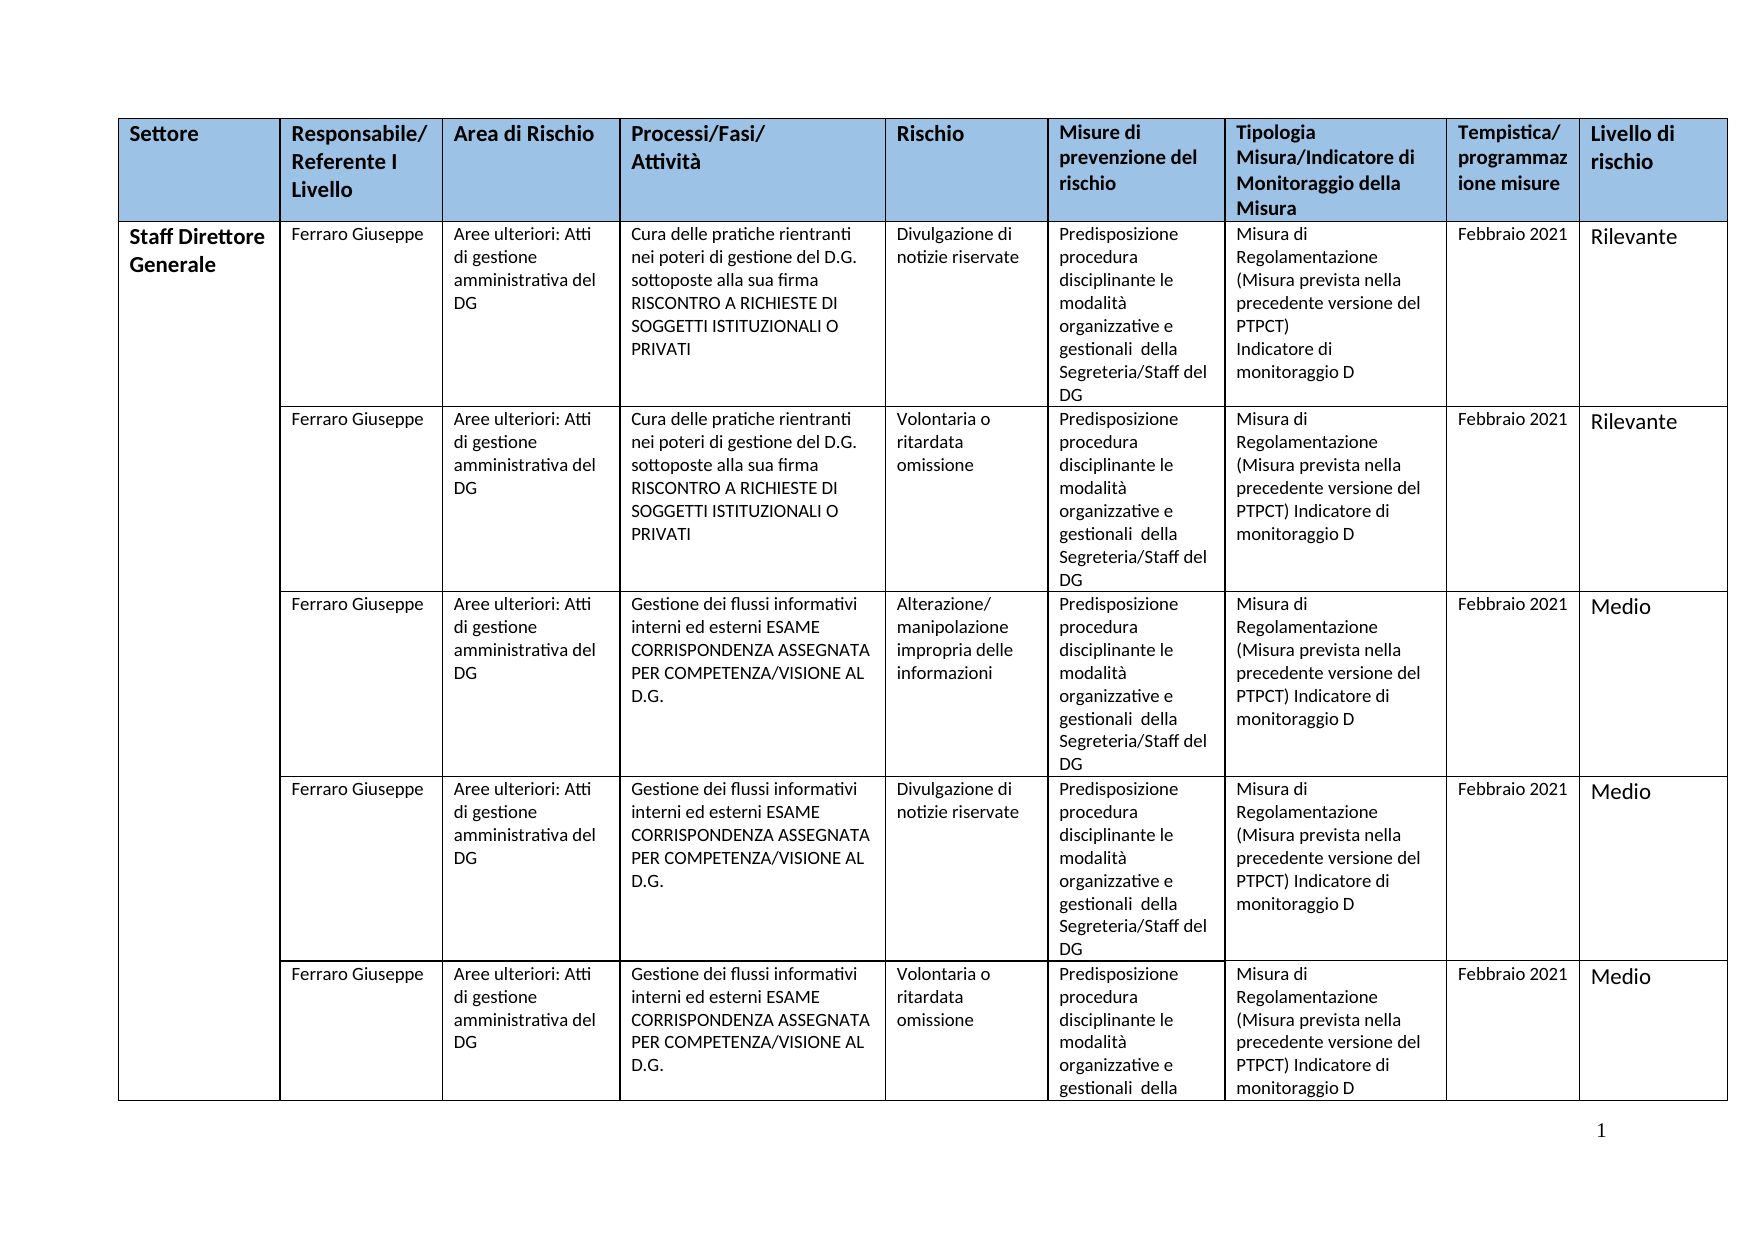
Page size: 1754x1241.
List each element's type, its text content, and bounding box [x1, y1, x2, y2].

table_cell Medio [1580, 592, 1727, 776]
table_cell Predisposizione procedura disciplinante le modalità organizzative e gestionali della Segreteria/Staff del DG [1049, 407, 1224, 591]
table_cell Gestione dei flussi informativi interni ed esterni ESAME CORRISPONDENZA ASSEGNATA PER COMPETENZA/VISIONE AL D.G. [621, 777, 885, 960]
table_cell Ferraro Giuseppe [281, 777, 442, 960]
table_cell Febbraio 2021 [1447, 222, 1579, 406]
table_cell Predisposizione procedura disciplinante le modalità organizzative e gestionali della Segreteria/Staff del DG [1049, 592, 1224, 776]
table_cell Febbraio 2021 [1447, 777, 1579, 960]
table_cell Gestione dei flussi informativi interni ed esterni ESAME CORRISPONDENZA ASSEGNATA PER COMPETENZA/VISIONE AL D.G. [621, 962, 885, 1099]
table_cell Cura delle pratiche rientranti nei poteri di gestione del D.G. sottoposte alla sua firma RISCONTRO A RICHIESTE DI SOGGETTI ISTITUZIONALI O PRIVATI [621, 222, 885, 406]
table_cell Febbraio 2021 [1447, 407, 1579, 591]
table_cell Aree ulteriori: Atti di gestione amministrativa del DG [443, 222, 619, 406]
table_cell Volontaria o ritardata omissione [886, 407, 1047, 591]
table_cell Misura di Regolamentazione (Misura prevista nella precedente versione del PTPCT) Indicatore di monitoraggio D [1226, 592, 1446, 776]
table_cell Ferraro Giuseppe [281, 592, 442, 776]
table_cell Divulgazione di notizie riservate [886, 222, 1047, 406]
table_cell Rilevante [1580, 222, 1727, 406]
table_cell Gestione dei flussi informativi interni ed esterni ESAME CORRISPONDENZA ASSEGNATA PER COMPETENZA/VISIONE AL D.G. [621, 592, 885, 776]
table_cell Ferraro Giuseppe [281, 407, 442, 591]
table_cell Aree ulteriori: Atti di gestione amministrativa del DG [443, 592, 619, 776]
table_cell Volontaria o ritardata omissione [886, 962, 1047, 1099]
table_header Area di Rischio [443, 119, 619, 221]
table_header Settore [119, 119, 279, 221]
table_cell Febbraio 2021 [1447, 592, 1579, 776]
table_cell Predisposizione procedura disciplinante le modalità organizzative e gestionali della Segreteria/Staff del DG [1049, 222, 1224, 406]
table_cell Medio [1580, 961, 1727, 1099]
table_cell Aree ulteriori: Atti di gestione amministrativa del DG [443, 962, 619, 1099]
table_header Tipologia Misura/Indicatore di Monitoraggio della Misura [1226, 119, 1446, 221]
table_header Tempistica/programmazione misure [1447, 119, 1579, 221]
table_cell Alterazione/manipolazione impropria delle informazioni [886, 592, 1047, 776]
table_cell Divulgazione di notizie riservate [886, 777, 1047, 960]
table_header Responsabile/Referente I Livello [281, 119, 442, 221]
table_cell Aree ulteriori: Atti di gestione amministrativa del DG [443, 407, 619, 591]
table_cell Medio [1580, 777, 1727, 960]
table_cell Predisposizione procedura disciplinante le modalità organizzative e gestionali della [1049, 962, 1224, 1099]
table_cell Misura di Regolamentazione (Misura prevista nella precedente versione del PTPCT) Indicatore di monitoraggio D [1226, 222, 1446, 406]
table_cell Rilevante [1580, 407, 1727, 591]
table_header Livello di rischio [1580, 119, 1727, 221]
table_header Processi/Fasi/ Attività [621, 119, 885, 221]
table_cell Ferraro Giuseppe [281, 962, 442, 1099]
table_cell Misura di Regolamentazione (Misura prevista nella precedente versione del PTPCT) Indicatore di monitoraggio D [1226, 961, 1446, 1099]
table_cell Staff Direttore Generale [119, 222, 279, 1099]
table_header Rischio [886, 119, 1047, 221]
table_cell Cura delle pratiche rientranti nei poteri di gestione del D.G. sottoposte alla sua firma RISCONTRO A RICHIESTE DI SOGGETTI ISTITUZIONALI O PRIVATI [621, 407, 885, 591]
table_cell Febbraio 2021 [1447, 961, 1579, 1099]
table_cell Aree ulteriori: Atti di gestione amministrativa del DG [443, 777, 619, 960]
table_cell Misura di Regolamentazione (Misura prevista nella precedente versione del PTPCT) Indicatore di monitoraggio D [1226, 407, 1446, 591]
table_header Misure di prevenzione del rischio [1049, 119, 1224, 221]
table_cell Ferraro Giuseppe [281, 222, 442, 406]
table_cell Predisposizione procedura disciplinante le modalità organizzative e gestionali della Segreteria/Staff del DG [1049, 777, 1224, 960]
table_cell Misura di Regolamentazione (Misura prevista nella precedente versione del PTPCT) Indicatore di monitoraggio D [1226, 777, 1446, 960]
